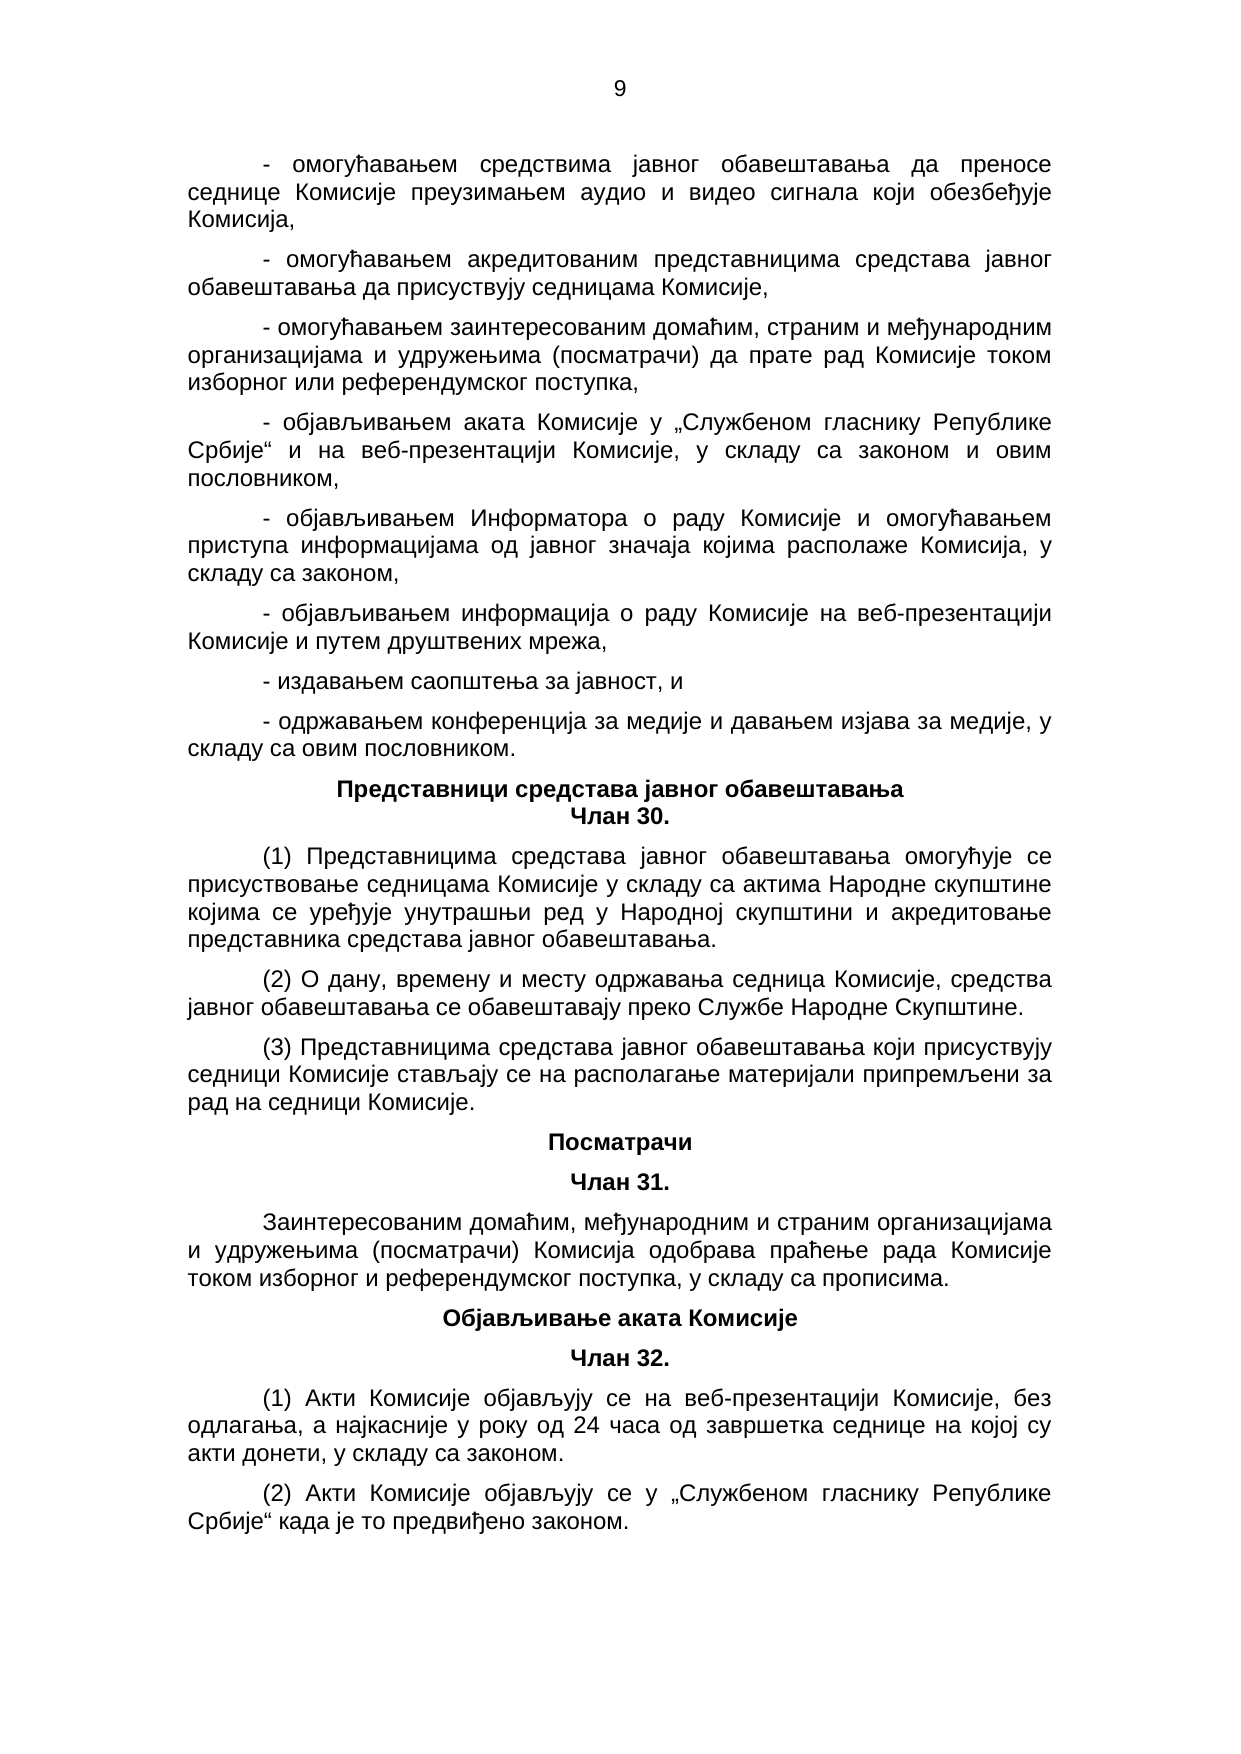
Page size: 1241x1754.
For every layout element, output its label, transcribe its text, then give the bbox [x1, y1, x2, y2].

text (3) Представницима средстава јавног обавештавања који присуствују седници Комисије стављају се на располагање материјали припремљени за рад на седници Комисије. [187, 1033, 1053, 1116]
text (1) Представницима средстава јавног обавештавања омогућује се присуствовање седницама Комисије у складу са актима Народне скупштине којима се уређује унутрашњи ред у Народној скупштини и акредитовање представника средстава јавног обавештавања. [187, 842, 1053, 953]
text (2) О дану, времену и месту одржавања седница Комисије, средства јавног обавештавања се обавештавају преко Службе Народне Скупштине. [187, 965, 1053, 1020]
text Члан 31. [187, 1168, 1053, 1196]
text Представници средстава јавног обавештавања [262, 774, 978, 802]
text Посматрачи [187, 1128, 1053, 1156]
text - издавањем саопштења за јавност, и [187, 667, 1053, 694]
text - објављивањем информација о раду Комисије на веб-презентацији Комисије и путем друштвених мрежа, [187, 599, 1053, 654]
text - омогућавањем акредитованим представницима средстава јавног обавештавања да присуствују седницама Комисије, [187, 245, 1053, 301]
text Члан 32. [187, 1344, 1053, 1371]
text - омогућавањем средствима јавног обавештавања да преносе седнице Комисије преузимањем аудио и видео сигнала који обезбеђује Комисија, [187, 150, 1053, 233]
text Члан 30. [187, 802, 1053, 830]
text - омогућавањем заинтересованим домаћим, страним и међународним организацијама и удружењима (посматрачи) да прате рад Комисије током изборног или референдумског поступка, [187, 313, 1053, 396]
text - објављивањем аката Комисије у „Службеном гласнику Републике Србије“ и на веб-презентацији Комисије, у складу са законом и овим пословником, [187, 408, 1053, 491]
text Заинтересованим домаћим, међународним и страним организацијама и удружењима (посматрачи) Комисија одобрава праћење рада Комисије током изборног и референдумског поступка, у складу са прописима. [187, 1208, 1053, 1291]
text Објављивање аката Комисије [187, 1304, 1053, 1331]
text (1) Акти Комисије објављују се на веб-презентацији Комисије, без одлагања, а најкасније у року од 24 часа од завршетка седнице на којој су акти донети, у складу са законом. [187, 1384, 1053, 1467]
text - одржавањем конференција за медије и давањем изјава за медије, у складу са овим пословником. [187, 707, 1053, 762]
text - објављивањем Информатора о раду Комисије и омогућавањем приступа информацијама од јавног значаја којима располаже Комисија, у складу са законом, [187, 504, 1053, 586]
text (2) Акти Комисије објављују се у „Службеном гласнику Републике Србије“ када је то предвиђено законом. [187, 1479, 1053, 1534]
